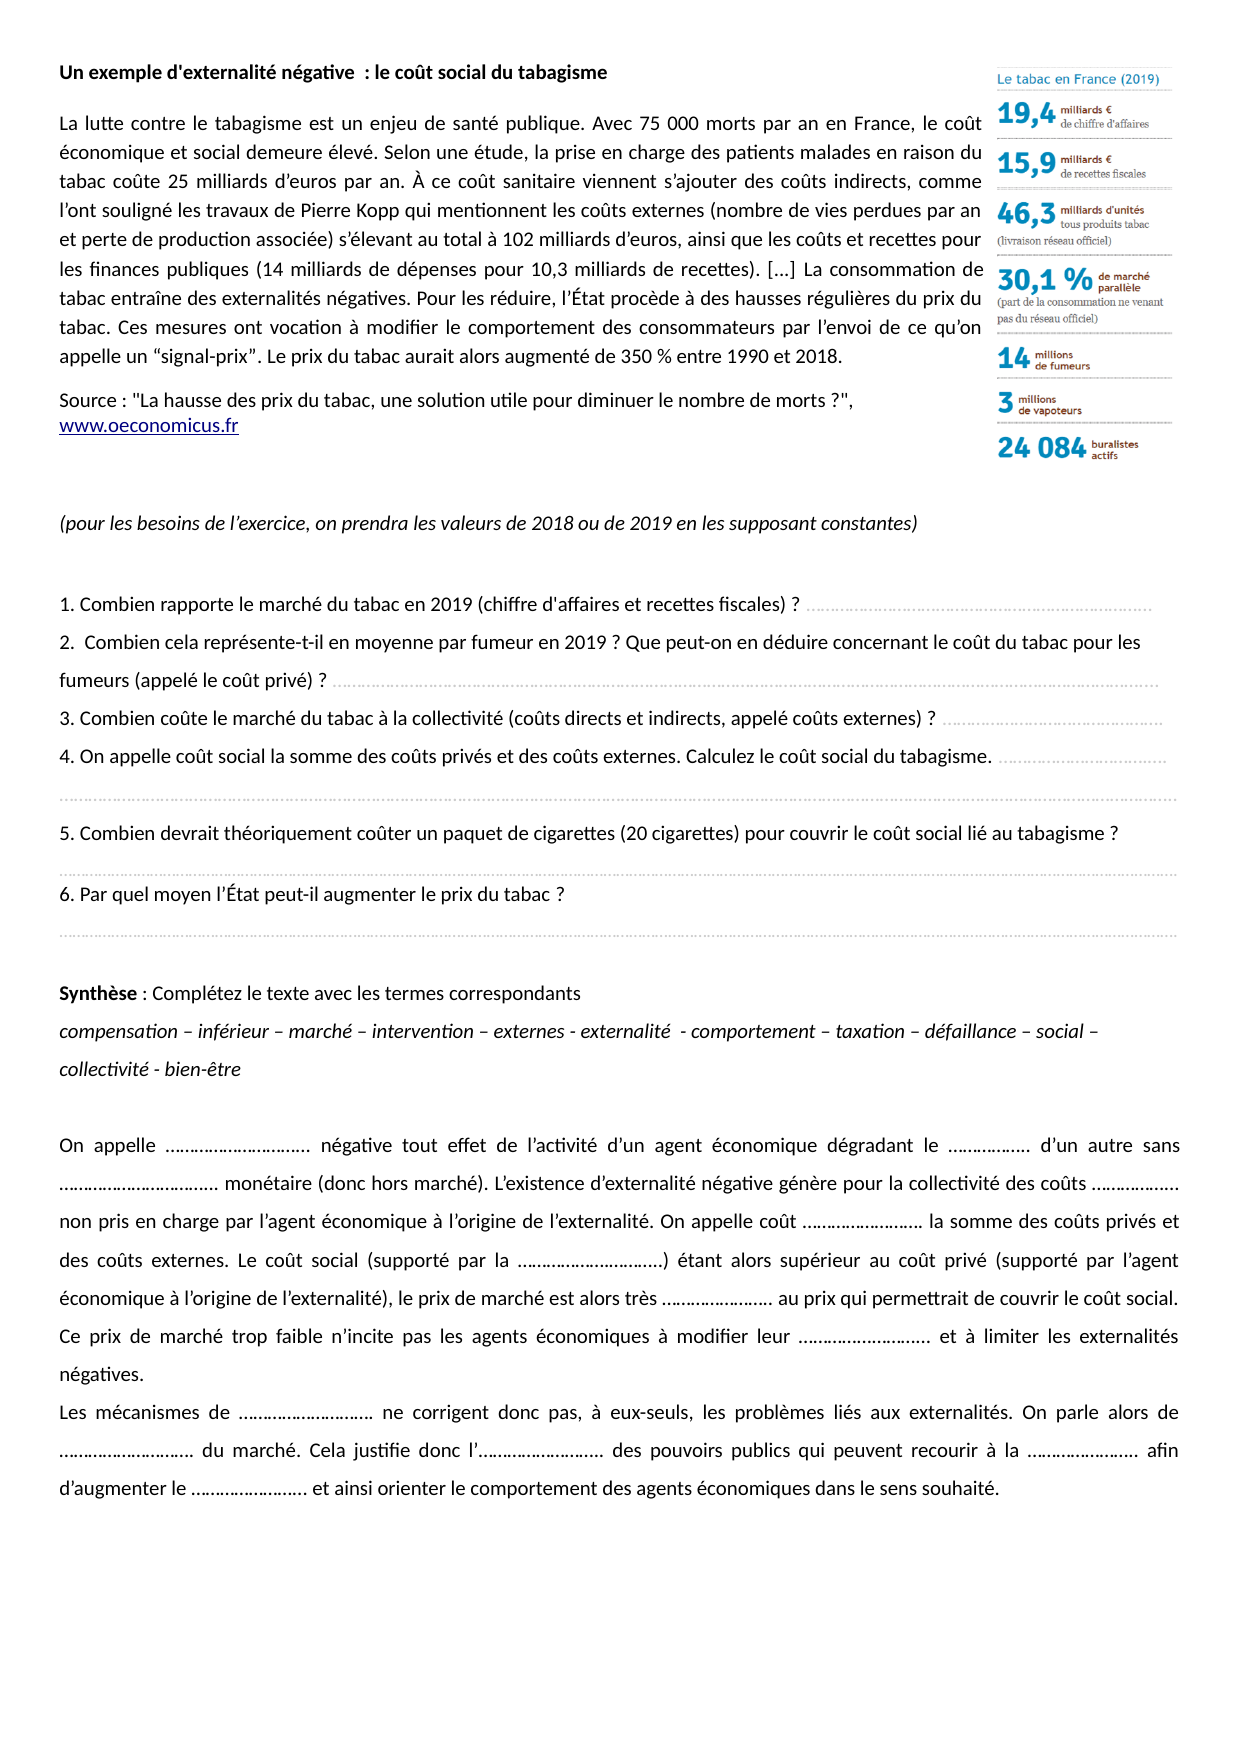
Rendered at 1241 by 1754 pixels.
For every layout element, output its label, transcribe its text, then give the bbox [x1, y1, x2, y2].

text 6. Par quel moyen l’État peut-il augmenter le prix du tabac ? [59, 881, 1181, 906]
text Un exemple d'externalité négative : le coût social du tabagisme [59, 59, 1181, 84]
text 5. Combien devrait théoriquement coûter un paquet de cigarettes (20 cigarettes) pour couvrir le coût social lié au tabagisme ? [59, 820, 1181, 845]
text …………………………………………………………………………………………………………………………………………………………………………………………………………….. [59, 782, 1181, 807]
text 1. Combien rapporte le marché du tabac en 2019 (chiffre d'affaires et recettes fiscales) ? ……………………………………………………………... [59, 591, 1181, 616]
text Source : "La hausse des prix du tabac, une solution utile pour diminuer le nombre de morts ?", www.oeconomicus.fr [59, 387, 989, 438]
text Synthèse : Complétez le texte avec les termes correspondants [59, 980, 1181, 1005]
text ……………………………………………………………………………………………………………………………………………………………………………………………………………………………………. [59, 858, 1181, 881]
text La lutte contre le tabagisme est un enjeu de santé publique. Avec 75 000 morts par an en France, le coût économique et social demeure élevé. Selon une étude, la prise en charge des patients malades en raison du tabac coûte 25 milliards d’euros par an. À ce coût sanitaire viennent s’ajouter des coûts indirects, comme l’ont souligné les travaux de Pierre Kopp qui mentionnent les coûts externes (nombre de vies perdues par an et perte de production associée) s’élevant au total à 102 milliards d’euros, ainsi que les coûts et recettes pour les finances publiques (14 milliards de dépenses pour 10,3 milliards de recettes). [...] La consommation de tabac entraîne des externalités négatives. Pour les réduire, l’État procède à des hausses régulières du prix du tabac. Ces mesures ont vocation à modifier le comportement des consommateurs par l’envoi de ce qu’on appelle un “signal-prix”. Le prix du tabac aurait alors augmenté de 350 % entre 1990 et 2018. [59, 110, 989, 369]
text (pour les besoins de l’exercice, on prendra les valeurs de 2018 ou de 2019 en les supposant constantes) [59, 510, 1181, 535]
picture [989, 62, 1173, 464]
text 2. Combien cela représente-t-il en moyenne par fumeur en 2019 ? Que peut-on en déduire concernant le coût du tabac pour les fumeurs (appelé le coût privé) ? …………………………………………………………………………………………………………………………………………………….... [59, 629, 1181, 693]
text compensation – inférieur – marché – intervention – externes - externalité - comportement – taxation – défaillance – social – collectivité - bien-être [59, 1018, 1181, 1082]
text Les mécanismes de ………………………. ne corrigent donc pas, à eux-seuls, les problèmes liés aux externalités. On parle alors de ………………………. du marché. Cela justifie donc l’…………………….. des pouvoirs publics qui peuvent recourir à la ………………….. afin d’augmenter le …………………... et ainsi orienter le comportement des agents économiques dans le sens souhaité. [59, 1399, 1181, 1501]
text ……………………………………………………………………………………………………………………………………………………………………………………………………………………………………. [59, 919, 1181, 942]
text 4. On appelle coût social la somme des coûts privés et des coûts externes. Calculez le coût social du tabagisme. ………………………….…. [59, 743, 1181, 769]
text On appelle ………………………... négative tout effet de l’activité d’un agent économique dégradant le …………….. d’un autre sans …………………………... monétaire (donc hors marché). L’existence d’externalité négative génère pour la collectivité des coûts ……………... non pris en charge par l’agent économique à l’origine de l’externalité. On appelle coût ……………………. la somme des coûts privés et des coûts externes. Le coût social (supporté par la ……………….………..) étant alors supérieur au coût privé (supporté par l’agent économique à l’origine de l’externalité), le prix de marché est alors très ………………….. au prix qui permettrait de couvrir le coût social. Ce prix de marché trop faible n’incite pas les agents économiques à modifier leur …………...………... et à limiter les externalités négatives. [59, 1132, 1181, 1387]
text 3. Combien coûte le marché du tabac à la collectivité (coûts directs et indirects, appelé coûts externes) ? ………………………………………. [59, 705, 1181, 731]
